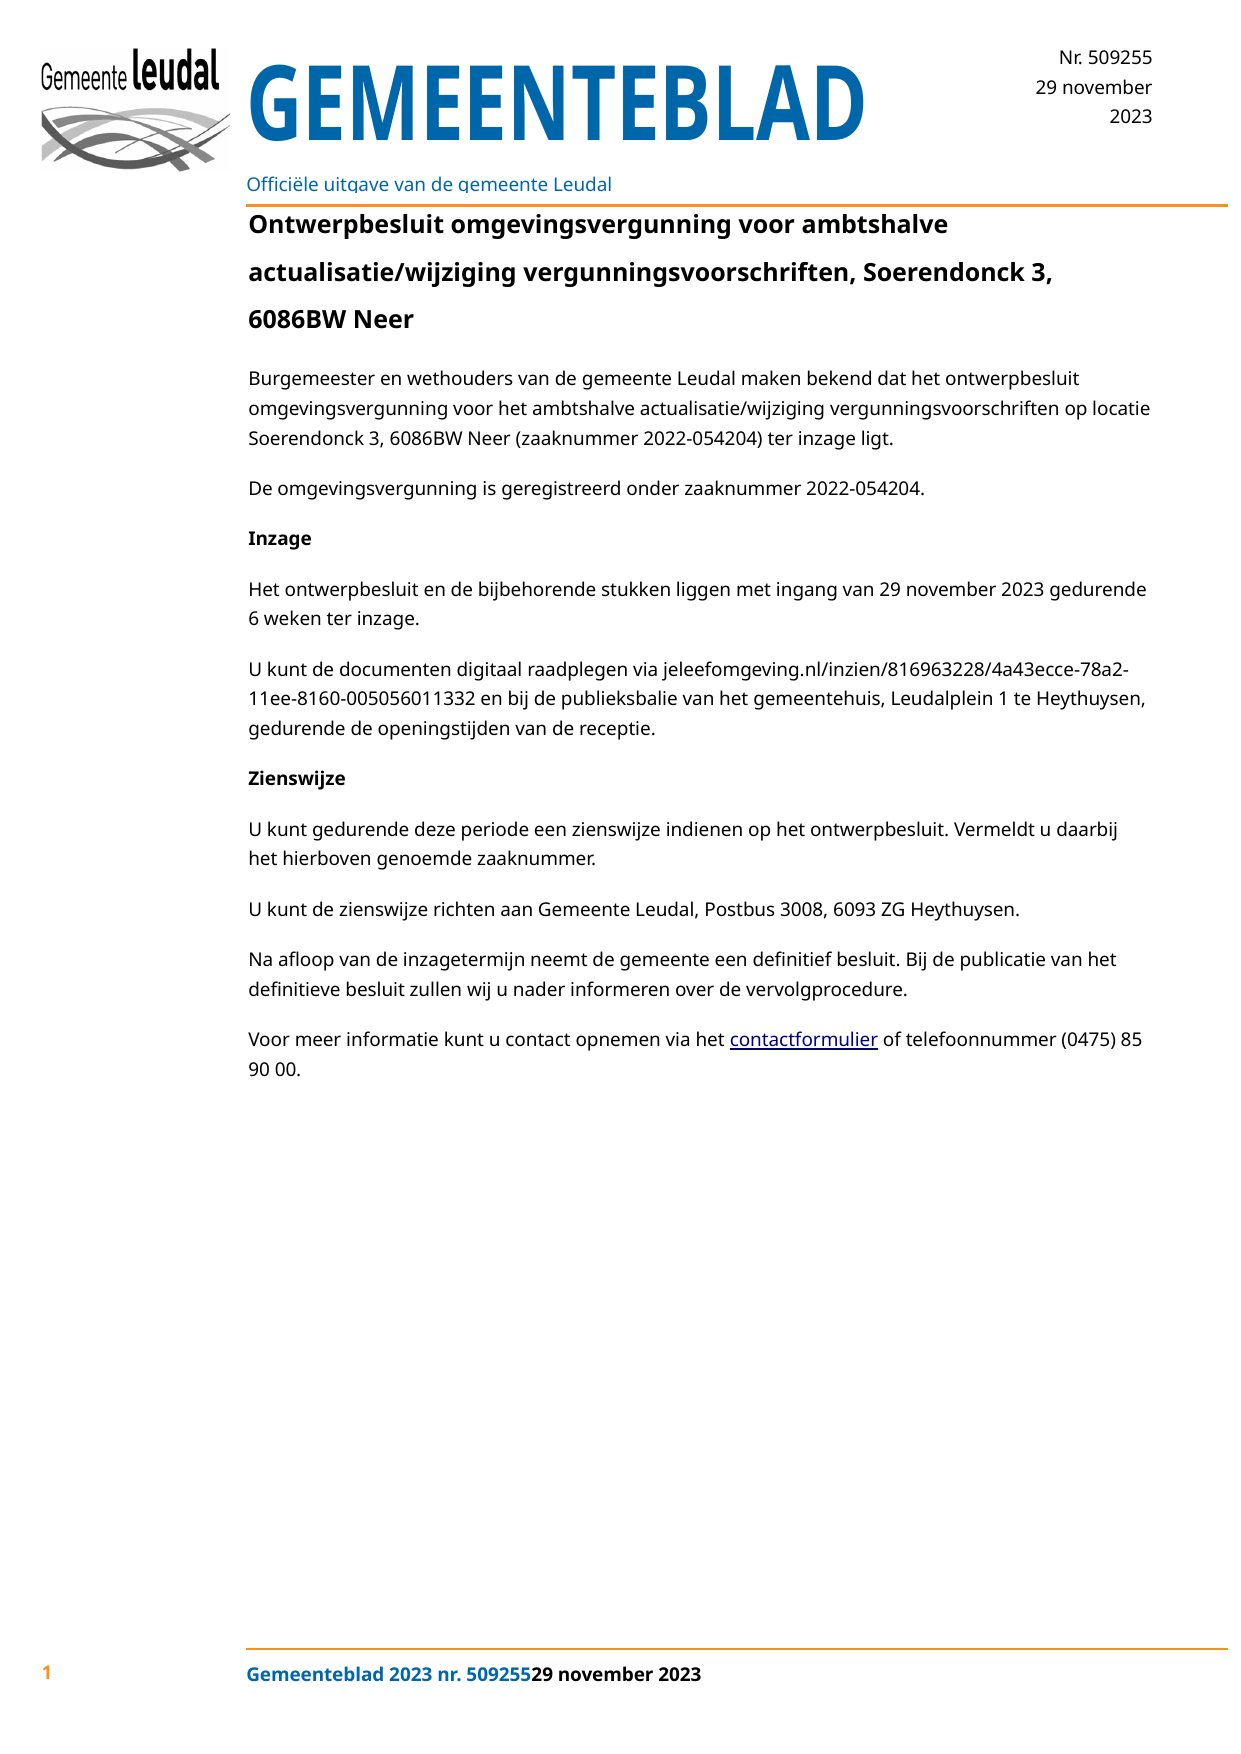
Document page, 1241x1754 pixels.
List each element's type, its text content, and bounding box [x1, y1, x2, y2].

text Burgemeester en wethouders van de gemeente Leudal maken bekend dat het ontwerpbesluit omgevingsvergunning voor het ambtshalve actualisatie/wijziging vergunningsvoorschriften op locatie Soerendonck 3, 6086BW Neer (zaaknummer 2022-054204) ter inzage ligt. [248, 366, 1152, 450]
text U kunt de documenten digitaal raadplegen via jeleefomgeving.nl/inzien/816963228/4a43ecce-78a2-11ee-8160-005056011332 en bij de publieksbalie van het gemeentehuis, Leudalplein 1 te Heythuysen, gedurende de openingstijden van de receptie. [248, 656, 1152, 741]
text Inzage [248, 526, 1152, 551]
text U kunt de zienswijze richten aan Gemeente Leudal, Postbus 3008, 6093 ZG Heythuysen. [248, 896, 1152, 922]
picture [41, 47, 231, 172]
text Ontwerpbesluit omgevingsvergunning voor ambtshalve actualisatie/wijziging vergunningsvoorschriften, Soerendonck 3, 6086BW Neer [248, 207, 1152, 336]
text Zienswijze [248, 766, 1152, 791]
text Na afloop van de inzagetermijn neemt de gemeente een definitief besluit. Bij de publicatie van het definitieve besluit zullen wij u nader informeren over de vervolgprocedure. [248, 946, 1152, 1002]
text De omgevingsvergunning is geregistreerd onder zaaknummer 2022-054204. [248, 475, 1152, 501]
text U kunt gedurende deze periode een zienswijze indienen op het ontwerpbesluit. Vermeldt u daarbij het hierboven genoemde zaaknummer. [248, 816, 1152, 871]
text Voor meer informatie kunt u contact opnemen via het contactformulier of telefoonnummer (0475) 85 90 00. [248, 1026, 1152, 1082]
text Het ontwerpbesluit en de bijbehorende stukken liggen met ingang van 29 november 2023 gedurende 6 weken ter inzage. [248, 576, 1152, 631]
